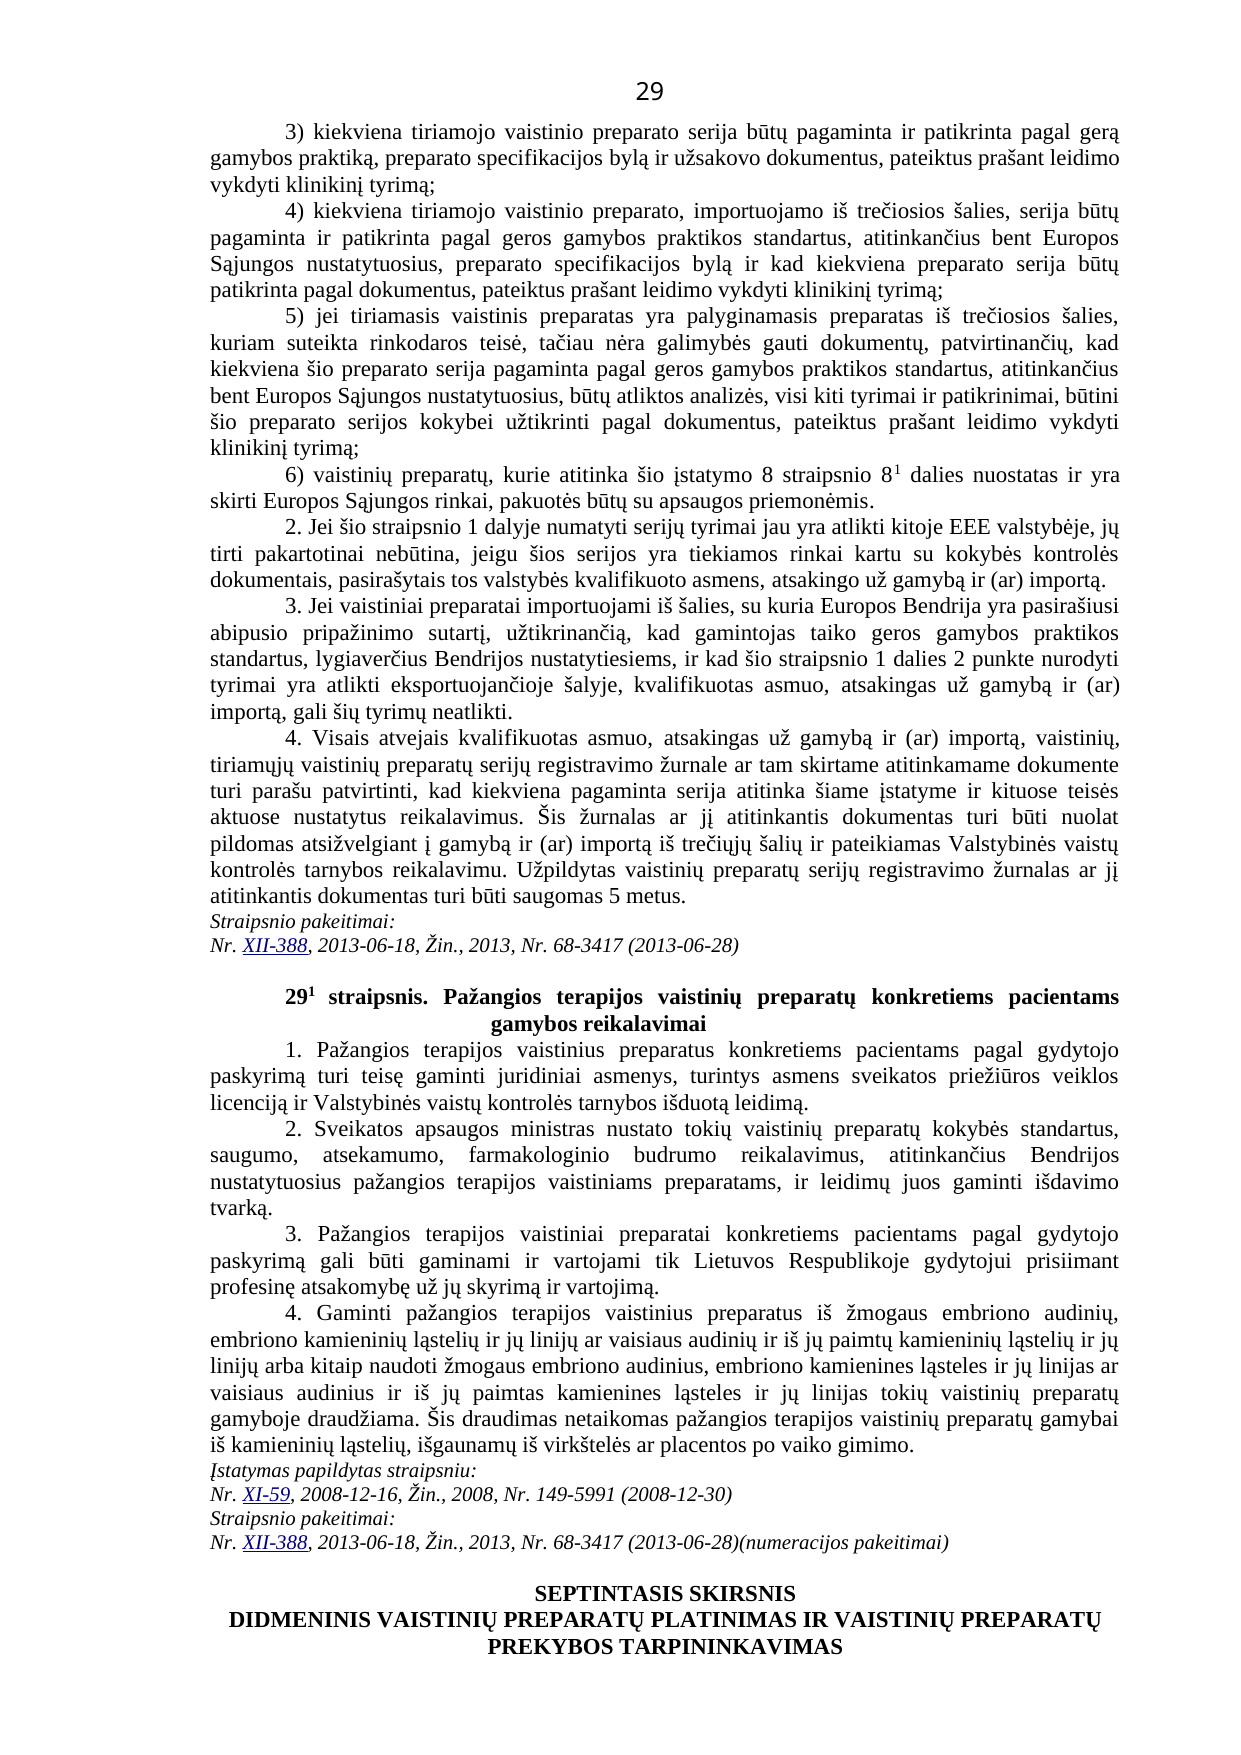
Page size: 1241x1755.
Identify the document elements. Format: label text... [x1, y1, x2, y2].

text 3) kiekviena tiriamojo vaistinio preparato serija būtų pagaminta ir patikrinta pagal gerą gamybos praktiką, preparato specifikacijos bylą ir užsakovo dokumentus, pateiktus prašant leidimo vykdyti klinikinį tyrimą; [210, 118, 1120, 197]
text Straipsnio pakeitimai: [210, 909, 1120, 933]
text 6) vaistinių preparatų, kurie atitinka šio įstatymo 8 straipsnio 81 dalies nuostatas ir yra skirti Europos Sąjungos rinkai, pakuotės būtų su apsaugos priemonėmis. [210, 461, 1120, 513]
text 4. Visais atvejais kvalifikuotas asmuo, atsakingas už gamybą ir (ar) importą, vaistinių, tiriamųjų vaistinių preparatų serijų registravimo žurnale ar tam skirtame atitinkamame dokumente turi parašu patvirtinti, kad kiekviena pagaminta serija atitinka šiame įstatyme ir kituose teisės aktuose nustatytus reikalavimus. Šis žurnalas ar jį atitinkantis dokumentas turi būti nuolat pildomas atsižvelgiant į gamybą ir (ar) importą iš trečiųjų šalių ir pateikiamas Valstybinės vaistų kontrolės tarnybos reikalavimu. Užpildytas vaistinių preparatų serijų registravimo žurnalas ar jį atitinkantis dokumentas turi būti saugomas 5 metus. [210, 724, 1120, 909]
text 3. Pažangios terapijos vaistiniai preparatai konkretiems pacientams pagal gydytojo paskyrimą gali būti gaminami ir vartojami tik Lietuvos Respublikoje gydytojui prisiimant profesinę atsakomybę už jų skyrimą ir vartojimą. [210, 1220, 1120, 1299]
text SEPTINTASIS SKIRSNIS [210, 1580, 1120, 1607]
text Nr. XII-388, 2013-06-18, Žin., 2013, Nr. 68-3417 (2013-06-28) [210, 933, 1120, 957]
text DIDMENINIS VAISTINIŲ PREPARATŲ PLATINIMAS IR VAISTINIŲ PREPARATŲ PREKYBOS TARPININKAVIMAS [210, 1607, 1120, 1659]
text Nr. XII-388, 2013-06-18, Žin., 2013, Nr. 68-3417 (2013-06-28)(numeracijos pakeitimai) [210, 1530, 1120, 1554]
text 2. Sveikatos apsaugos ministras nustato tokių vaistinių preparatų kokybės standartus, saugumo, atsekamumo, farmakologinio budrumo reikalavimus, atitinkančius Bendrijos nustatytuosius pažangios terapijos vaistiniams preparatams, ir leidimų juos gaminti išdavimo tvarką. [210, 1115, 1120, 1220]
text Įstatymas papildytas straipsniu: [210, 1458, 1120, 1482]
text 4. Gaminti pažangios terapijos vaistinius preparatus iš žmogaus embriono audinių, embriono kamieninių ląstelių ir jų linijų ar vaisiaus audinių ir iš jų paimtų kamieninių ląstelių ir jų linijų arba kitaip naudoti žmogaus embriono audinius, embriono kamienines ląsteles ir jų linijas ar vaisiaus audinius ir iš jų paimtas kamienines ląsteles ir jų linijas tokių vaistinių preparatų gamyboje draudžiama. Šis draudimas netaikomas pažangios terapijos vaistinių preparatų gamybai iš kamieninių ląstelių, išgaunamų iš virkštelės ar placentos po vaiko gimimo. [210, 1299, 1120, 1458]
text 2. Jei šio straipsnio 1 dalyje numatyti serijų tyrimai jau yra atlikti kitoje EEE valstybėje, jų tirti pakartotinai nebūtina, jeigu šios serijos yra tiekiamos rinkai kartu su kokybės kontrolės dokumentais, pasirašytais tos valstybės kvalifikuoto asmens, atsakingo už gamybą ir (ar) importą. [210, 513, 1120, 592]
text 3. Jei vaistiniai preparatai importuojami iš šalies, su kuria Europos Bendrija yra pasirašiusi abipusio pripažinimo sutartį, užtikrinančią, kad gamintojas taiko geros gamybos praktikos standartus, lygiaverčius Bendrijos nustatytiesiems, ir kad šio straipsnio 1 dalies 2 punkte nurodyti tyrimai yra atlikti eksportuojančioje šalyje, kvalifikuotas asmuo, atsakingas už gamybą ir (ar) importą, gali šių tyrimų neatlikti. [210, 592, 1120, 724]
text 4) kiekviena tiriamojo vaistinio preparato, importuojamo iš trečiosios šalies, serija būtų pagaminta ir patikrinta pagal geros gamybos praktikos standartus, atitinkančius bent Europos Sąjungos nustatytuosius, preparato specifikacijos bylą ir kad kiekviena preparato serija būtų patikrinta pagal dokumentus, pateiktus prašant leidimo vykdyti klinikinį tyrimą; [210, 197, 1120, 303]
text Nr. XI-59, 2008-12-16, Žin., 2008, Nr. 149-5991 (2008-12-30) [210, 1482, 1120, 1506]
text 1. Pažangios terapijos vaistinius preparatus konkretiems pacientams pagal gydytojo paskyrimą turi teisę gaminti juridiniai asmenys, turintys asmens sveikatos priežiūros veiklos licenciją ir Valstybinės vaistų kontrolės tarnybos išduotą leidimą. [210, 1036, 1120, 1115]
text 5) jei tiriamasis vaistinis preparatas yra palyginamasis preparatas iš trečiosios šalies, kuriam suteikta rinkodaros teisė, tačiau nėra galimybės gauti dokumentų, patvirtinančių, kad kiekviena šio preparato serija pagaminta pagal geros gamybos praktikos standartus, atitinkančius bent Europos Sąjungos nustatytuosius, būtų atliktos analizės, visi kiti tyrimai ir patikrinimai, būtini šio preparato serijos kokybei užtikrinti pagal dokumentus, pateiktus prašant leidimo vykdyti klinikinį tyrimą; [210, 303, 1120, 461]
text 291 straipsnis. Pažangios terapijos vaistinių preparatų konkretiems pacientams gamybos reikalavimai [285, 983, 1120, 1036]
text Straipsnio pakeitimai: [210, 1506, 1120, 1530]
